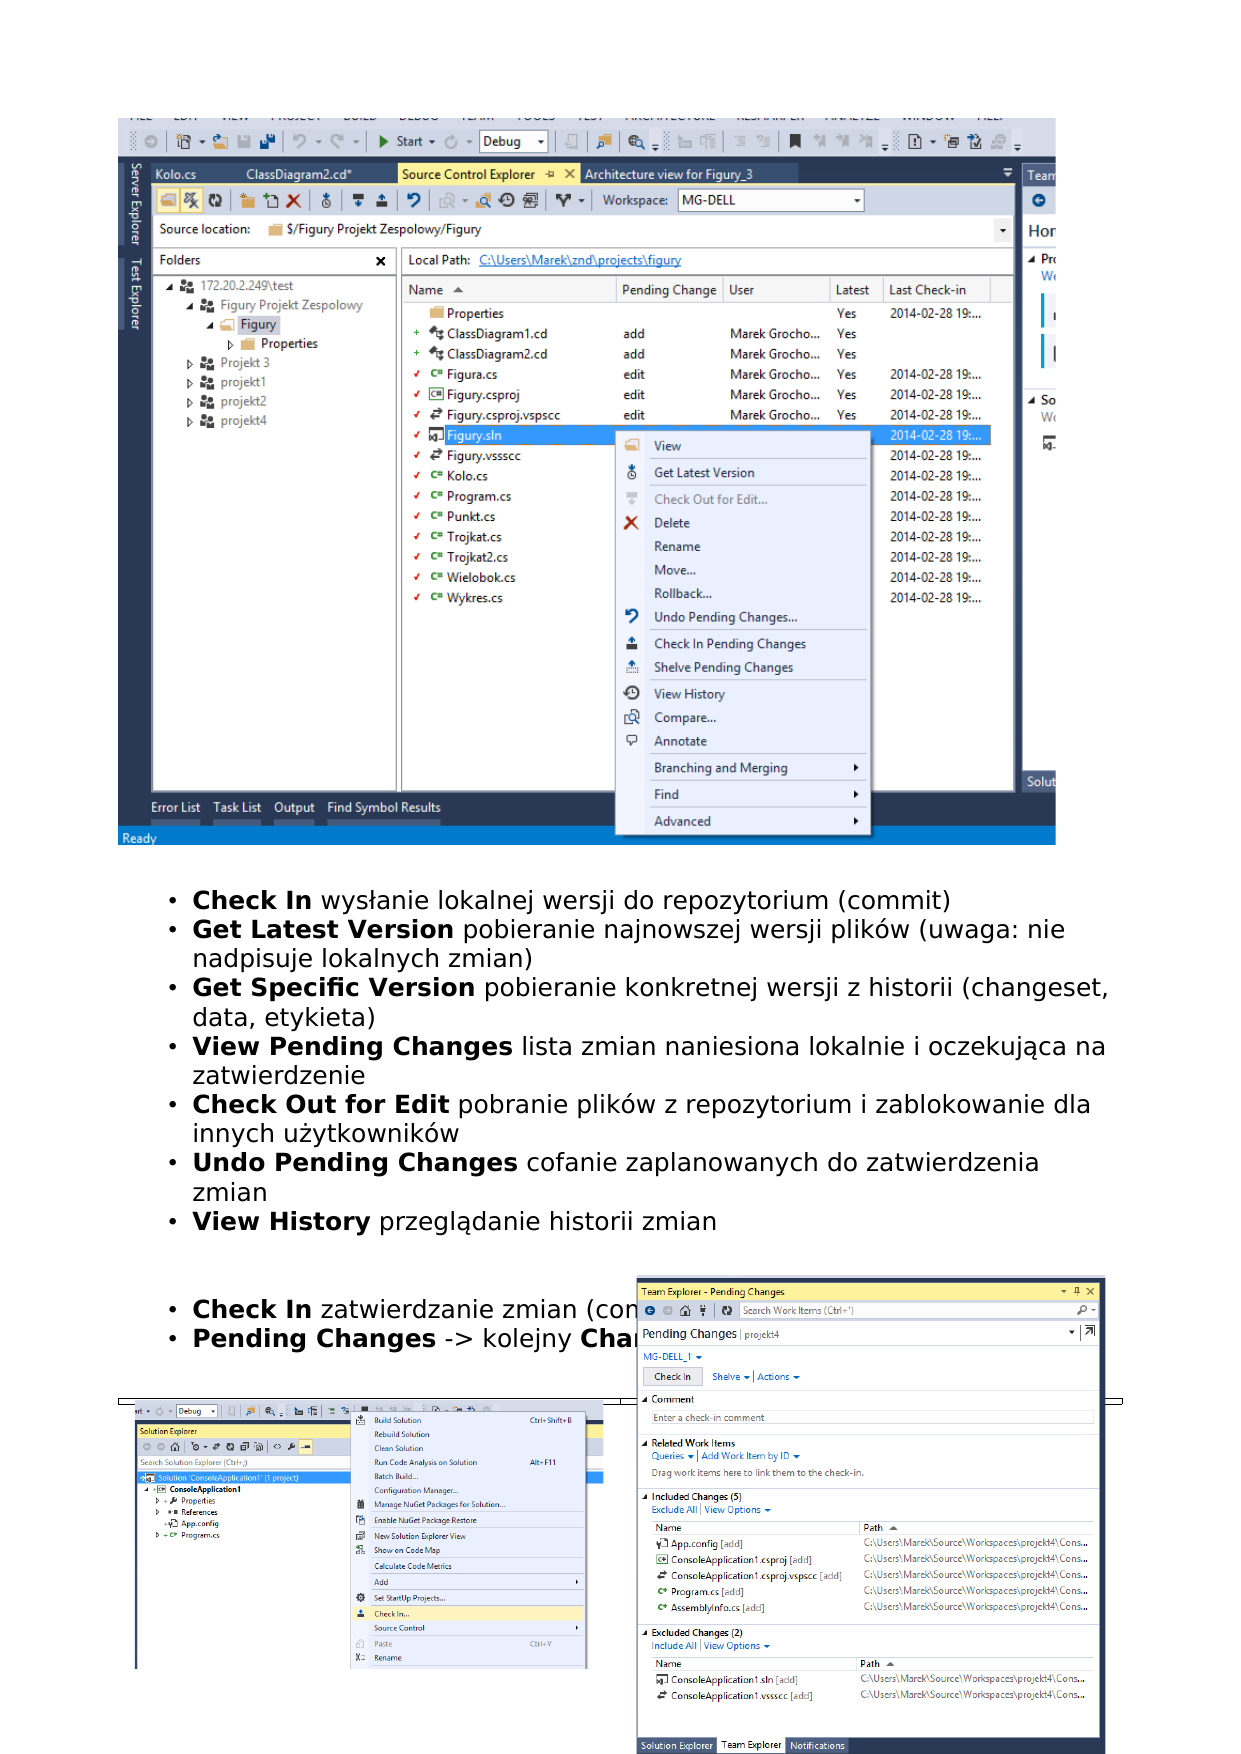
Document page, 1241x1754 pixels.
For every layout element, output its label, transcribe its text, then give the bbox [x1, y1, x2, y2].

list View History przeglądanie historii zmian [177, 1207, 1122, 1236]
picture [636, 1275, 1106, 1754]
table_header [119, 1399, 620, 1404]
list Pending Changes -> kolejny Changeset [177, 1324, 636, 1353]
list View Pending Changes lista zmian naniesiona lokalnie i oczekująca na zatwierdzenie [177, 1032, 1122, 1090]
table_header [621, 1399, 636, 1404]
list Undo Pending Changes cofanie zaplanowanych do zatwierdzenia zmian [177, 1149, 1122, 1207]
list Get Latest Version pobieranie najnowszej wersji plików (uwaga: nie nadpisuje lokalnych zmian) [177, 915, 1122, 974]
table_header [1106, 1399, 1122, 1404]
list Check Out for Edit pobranie plików z repozytorium i zablokowanie dla innych użytkowników [177, 1090, 1122, 1149]
picture [134, 1400, 604, 1669]
list Check In wysłanie lokalnej wersji do repozytorium (commit) [177, 886, 1122, 915]
list Get Specific Version pobieranie konkretnej wersji z historii (changeset, data, etykieta) [177, 974, 1122, 1032]
picture [118, 118, 1056, 845]
list Check In zatwierdzanie zmian (commit) i wysłanie do serwera [177, 1295, 636, 1324]
